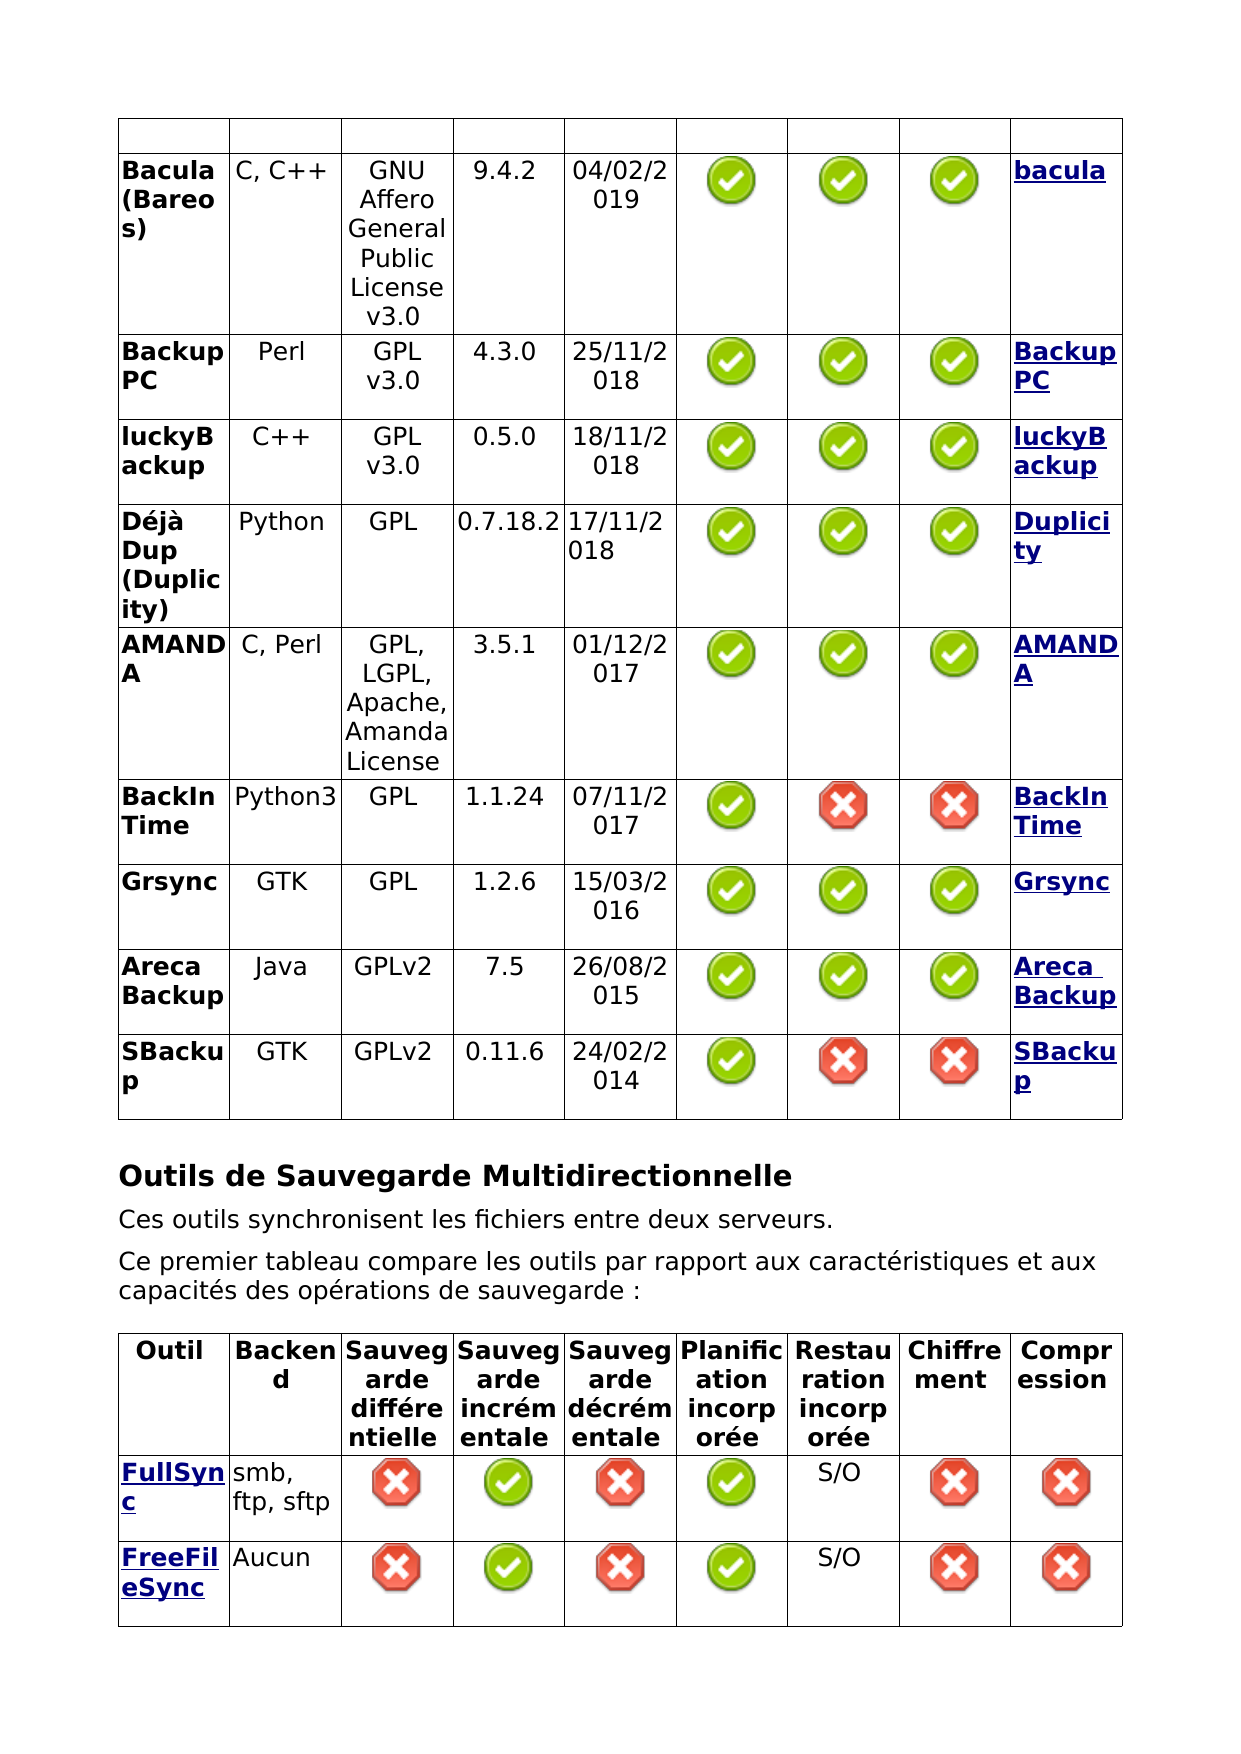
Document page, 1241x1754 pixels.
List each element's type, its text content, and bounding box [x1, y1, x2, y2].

table_cell [677, 119, 787, 153]
table_cell [454, 1542, 564, 1626]
table_cell C++ [230, 420, 341, 504]
table_cell Aucun [230, 1542, 341, 1626]
table_header Chiffrement [900, 1334, 1010, 1455]
table_cell [788, 505, 899, 627]
picture [818, 1037, 868, 1087]
table_cell luckyBackup [119, 420, 229, 504]
table_cell 04/02/2019 [565, 154, 676, 334]
table_header Compression [1011, 1334, 1122, 1455]
table_cell [900, 1456, 1010, 1541]
subtitle Outils de Sauvegarde Multidirectionnelle [118, 1159, 1122, 1193]
table_cell bacula [1011, 154, 1122, 334]
table_cell GPL, LGPL, Apache, Amanda License [342, 628, 453, 779]
table_cell 4.3.0 [454, 335, 564, 419]
table_cell [677, 865, 787, 949]
table_header Backend [230, 1334, 341, 1455]
table_cell [900, 154, 1010, 334]
table_cell [1011, 1542, 1122, 1626]
picture [706, 781, 757, 832]
picture [929, 422, 980, 473]
picture [818, 337, 868, 388]
table_cell [788, 865, 899, 949]
table_cell GPL [342, 780, 453, 864]
table_cell Java [230, 950, 341, 1034]
table_cell Grsync [119, 865, 229, 949]
table_cell [900, 865, 1010, 949]
picture [595, 1543, 646, 1594]
picture [1041, 1458, 1092, 1509]
table_cell [342, 1542, 453, 1626]
picture [929, 1037, 980, 1087]
text Ce premier tableau compare les outils par rapport aux caractéristiques et aux capacités des opérations de sauvegarde : [118, 1247, 1122, 1306]
table_cell [788, 780, 899, 864]
picture [818, 422, 868, 473]
table_header Sauvegarde incrémentale [454, 1334, 564, 1455]
table_cell [454, 1456, 564, 1541]
picture [929, 337, 980, 388]
table_cell [677, 335, 787, 419]
table_cell [677, 1456, 787, 1541]
table_cell GPL v3.0 [342, 420, 453, 504]
table_cell [677, 1542, 787, 1626]
picture [929, 156, 980, 207]
table_header Restauration incorporée [788, 1334, 899, 1455]
table_cell C, Perl [230, 628, 341, 779]
table_cell S/O [788, 1542, 899, 1626]
table_cell Areca Backup [1011, 950, 1122, 1034]
picture [706, 1458, 757, 1509]
picture [706, 1037, 757, 1087]
table_cell Grsync [1011, 865, 1122, 949]
table_cell 0.5.0 [454, 420, 564, 504]
table_header Sauvegarde décrémentale [565, 1334, 676, 1455]
table_cell [900, 628, 1010, 779]
table_cell 0.11.6 [454, 1035, 564, 1119]
table_cell [900, 950, 1010, 1034]
table_cell FreeFileSync [119, 1542, 229, 1626]
table_cell [677, 505, 787, 627]
table_cell Bacula (Bareos) [119, 154, 229, 334]
table_cell [1011, 119, 1122, 153]
text Ces outils synchronisent les fichiers entre deux serveurs. [118, 1206, 1122, 1235]
table_cell [119, 119, 229, 153]
table_cell [677, 1035, 787, 1119]
table_cell luckyBackup [1011, 420, 1122, 504]
table_cell GNU Affero General Public License v3.0 [342, 154, 453, 334]
table_cell [900, 780, 1010, 864]
picture [483, 1543, 534, 1594]
table_cell [900, 335, 1010, 419]
table_cell FullSync [119, 1456, 229, 1541]
table_cell GPL v3.0 [342, 335, 453, 419]
picture [818, 866, 868, 917]
picture [483, 1458, 534, 1509]
table_cell SBackup [1011, 1035, 1122, 1119]
table_cell [565, 1456, 676, 1541]
table_cell [677, 950, 787, 1034]
table_cell GPL [342, 865, 453, 949]
table_cell [900, 505, 1010, 627]
table_cell [1011, 1456, 1122, 1541]
picture [929, 952, 980, 1002]
picture [818, 507, 868, 558]
table_cell [900, 420, 1010, 504]
table_cell AMANDA [119, 628, 229, 779]
picture [371, 1458, 422, 1509]
table_cell [677, 780, 787, 864]
table_cell 24/02/2014 [565, 1035, 676, 1119]
table_cell 7.5 [454, 950, 564, 1034]
picture [929, 1458, 980, 1509]
table_cell [788, 950, 899, 1034]
picture [706, 156, 757, 207]
picture [706, 630, 757, 680]
table_cell 17/11/2018 [565, 505, 676, 627]
picture [929, 781, 980, 832]
table_cell Python3 [230, 780, 341, 864]
picture [706, 1543, 757, 1594]
table_cell BackupPC [119, 335, 229, 419]
table_header Outil [119, 1334, 229, 1455]
table_cell [565, 119, 676, 153]
table_cell 9.4.2 [454, 154, 564, 334]
picture [595, 1458, 646, 1509]
table_cell [900, 119, 1010, 153]
table_cell GPLv2 [342, 1035, 453, 1119]
picture [929, 1543, 980, 1594]
table_cell [788, 1035, 899, 1119]
table_cell 15/03/2016 [565, 865, 676, 949]
table_cell Areca Backup [119, 950, 229, 1034]
table_cell 3.5.1 [454, 628, 564, 779]
picture [929, 630, 980, 680]
table_cell [788, 335, 899, 419]
table_cell C, C++ [230, 154, 341, 334]
table_cell [677, 420, 787, 504]
table_cell [788, 154, 899, 334]
table_cell [342, 119, 453, 153]
table_cell Duplicity [1011, 505, 1122, 627]
table_cell 1.1.24 [454, 780, 564, 864]
picture [818, 630, 868, 680]
picture [706, 337, 757, 388]
table_cell GTK [230, 865, 341, 949]
table_cell [677, 154, 787, 334]
picture [929, 507, 980, 558]
table_cell GTK [230, 1035, 341, 1119]
table_cell BackInTime [1011, 780, 1122, 864]
table_cell S/O [788, 1456, 899, 1541]
table_cell [230, 119, 341, 153]
picture [706, 422, 757, 473]
table_cell [454, 119, 564, 153]
table_header Sauvegarde différentielle [342, 1334, 453, 1455]
table_cell [342, 1456, 453, 1541]
table_cell [565, 1542, 676, 1626]
picture [706, 952, 757, 1002]
table_header Planification incorporée [677, 1334, 787, 1455]
table_cell 0.7.18.2 [454, 505, 564, 627]
picture [706, 507, 757, 558]
table_cell 01/12/2017 [565, 628, 676, 779]
picture [371, 1543, 422, 1594]
table_cell SBackup [119, 1035, 229, 1119]
table_cell [788, 420, 899, 504]
table_cell [788, 119, 899, 153]
picture [1041, 1543, 1092, 1594]
table_cell AMANDA [1011, 628, 1122, 779]
table_cell 1.2.6 [454, 865, 564, 949]
table_cell GPL [342, 505, 453, 627]
table_cell BackInTime [119, 780, 229, 864]
table_cell [788, 628, 899, 779]
picture [818, 156, 868, 207]
picture [706, 866, 757, 917]
table_cell [900, 1035, 1010, 1119]
table_cell Perl [230, 335, 341, 419]
table_cell [677, 628, 787, 779]
picture [929, 866, 980, 917]
table_cell 07/11/2017 [565, 780, 676, 864]
table_cell 26/08/2015 [565, 950, 676, 1034]
table_cell Déjà Dup (Duplicity) [119, 505, 229, 627]
table_cell 18/11/2018 [565, 420, 676, 504]
table_cell BackupPC [1011, 335, 1122, 419]
picture [818, 952, 868, 1002]
table_cell 25/11/2018 [565, 335, 676, 419]
table_cell smb, ftp, sftp [230, 1456, 341, 1541]
table_cell GPLv2 [342, 950, 453, 1034]
table_cell [900, 1542, 1010, 1626]
table_cell Python [230, 505, 341, 627]
picture [818, 781, 868, 832]
